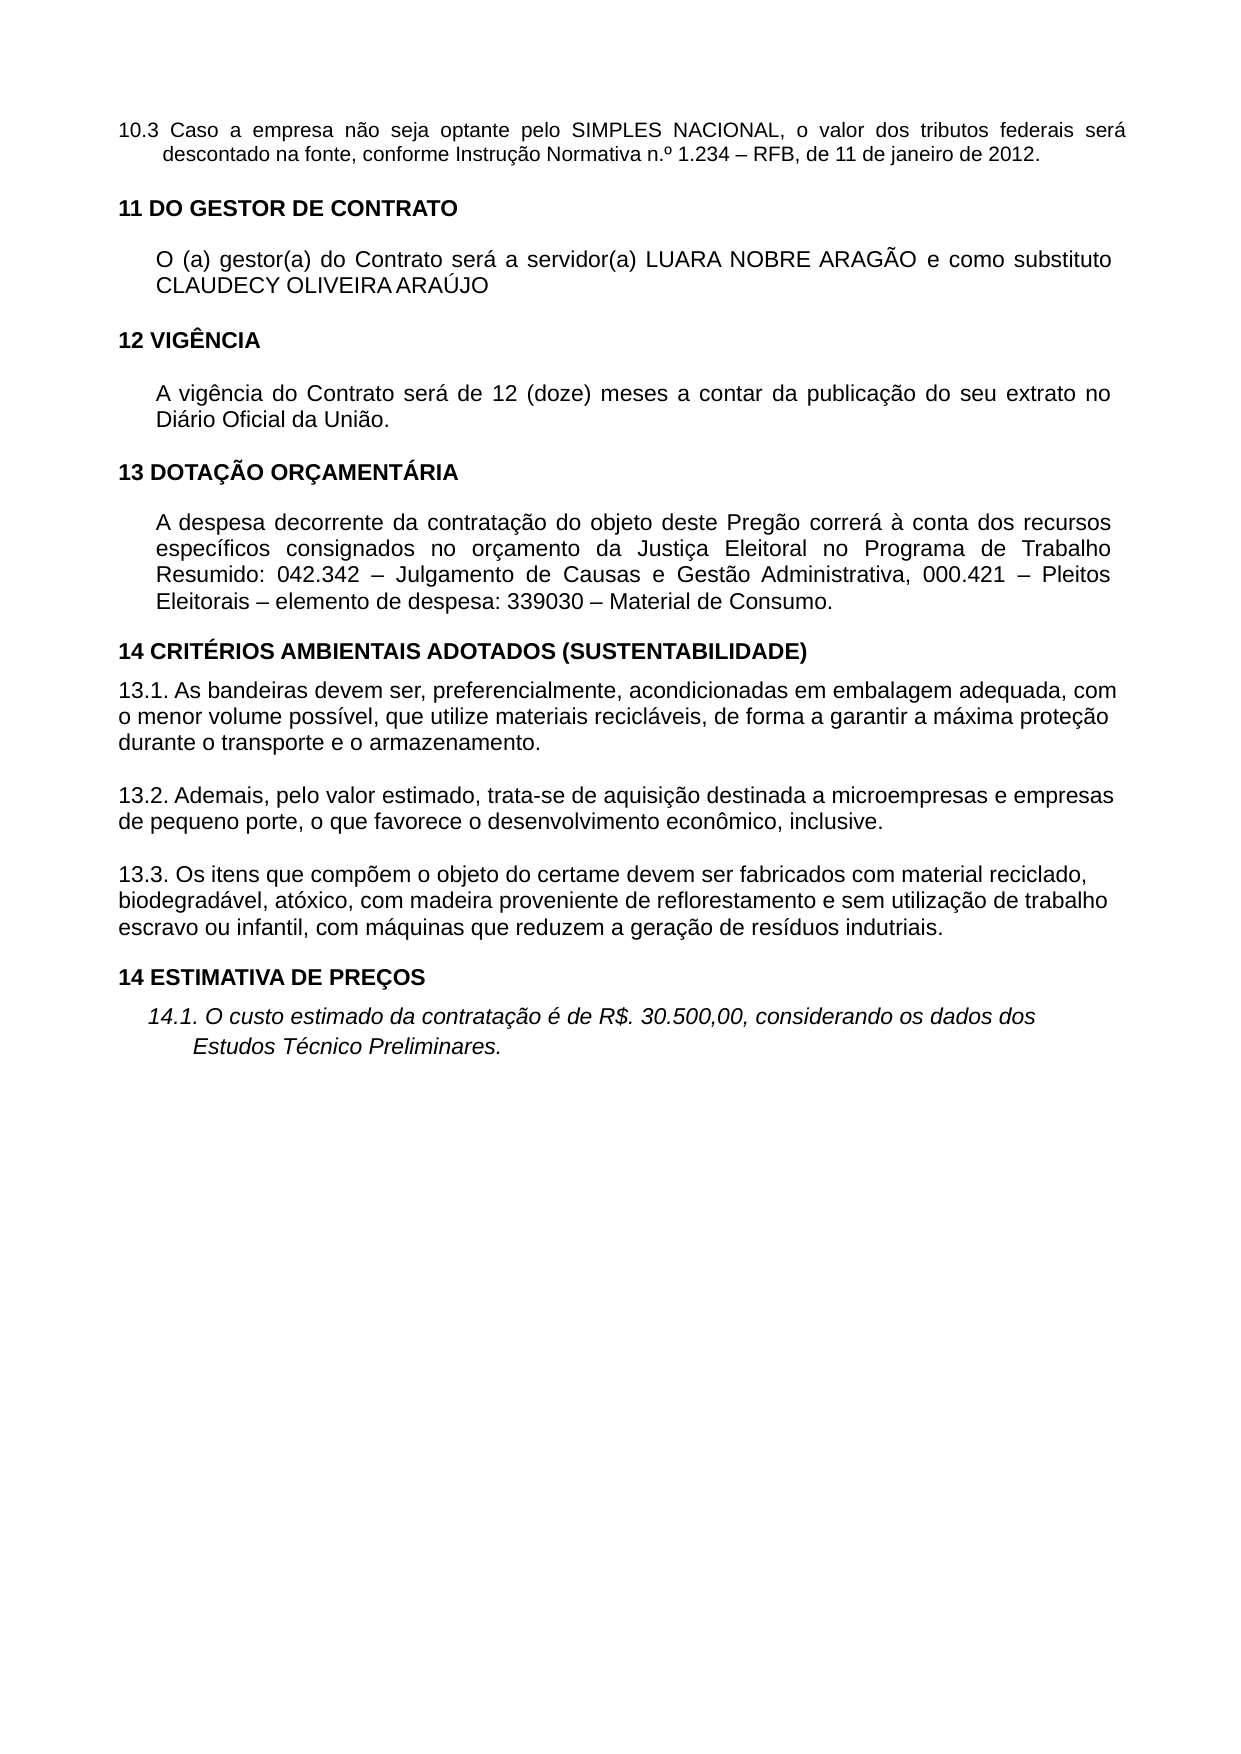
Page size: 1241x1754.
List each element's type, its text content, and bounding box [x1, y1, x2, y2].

text 14 ESTIMATIVA DE PREÇOS [118, 964, 1112, 990]
text A despesa decorrente da contratação do objeto deste Pregão correrá à conta dos recursos específicos consignados no orçamento da Justiça Eleitoral no Programa de Trabalho Resumido: 042.342 – Julgamento de Causas e Gestão Administrativa, 000.421 – Pleitos Eleitorais – elemento de despesa: 339030 – Material de Consumo. [156, 509, 1112, 614]
text 13.1. As bandeiras devem ser, preferencialmente, acondicionadas em embalagem adequada, com o menor volume possível, que utilize materiais recicláveis, de forma a garantir a máxima proteção durante o transporte e o armazenamento. [118, 677, 1122, 756]
text 13 DOTAÇÃO ORÇAMENTÁRIA [118, 459, 1112, 485]
text 12 VIGÊNCIA [118, 327, 1112, 353]
text A vigência do Contrato será de 12 (doze) meses a contar da publicação do seu extrato no Diário Oficial da União. [156, 380, 1112, 432]
text 14.1. O custo estimado da contratação é de R$. 30.500,00, considerando os dados dos Estudos Técnico Preliminares. [148, 1003, 1125, 1059]
text 14 CRITÉRIOS AMBIENTAIS ADOTADOS (SUSTENTABILIDADE) [118, 638, 1112, 664]
text O (a) gestor(a) do Contrato será a servidor(a) LUARA NOBRE ARAGÃO e como substituto CLAUDECY OLIVEIRA ARAÚJO [156, 246, 1112, 298]
text 11 DO GESTOR DE CONTRATO [118, 195, 1127, 222]
text 13.2. Ademais, pelo valor estimado, trata-se de aquisição destinada a microempresas e empresas de pequeno porte, o que favorece o desenvolvimento econômico, inclusive. [118, 782, 1122, 835]
text 13.3. Os itens que compõem o objeto do certame devem ser fabricados com material reciclado, biodegradável, atóxico, com madeira proveniente de reflorestamento e sem utilização de trabalho escravo ou infantil, com máquinas que reduzem a geração de resíduos indutriais. [118, 861, 1122, 940]
text 10.3 Caso a empresa não seja optante pelo SIMPLES NACIONAL, o valor dos tributos federais será descontado na fonte, conforme Instrução Normativa n.º 1.234 – RFB, de 11 de janeiro de 2012. [118, 118, 1127, 166]
